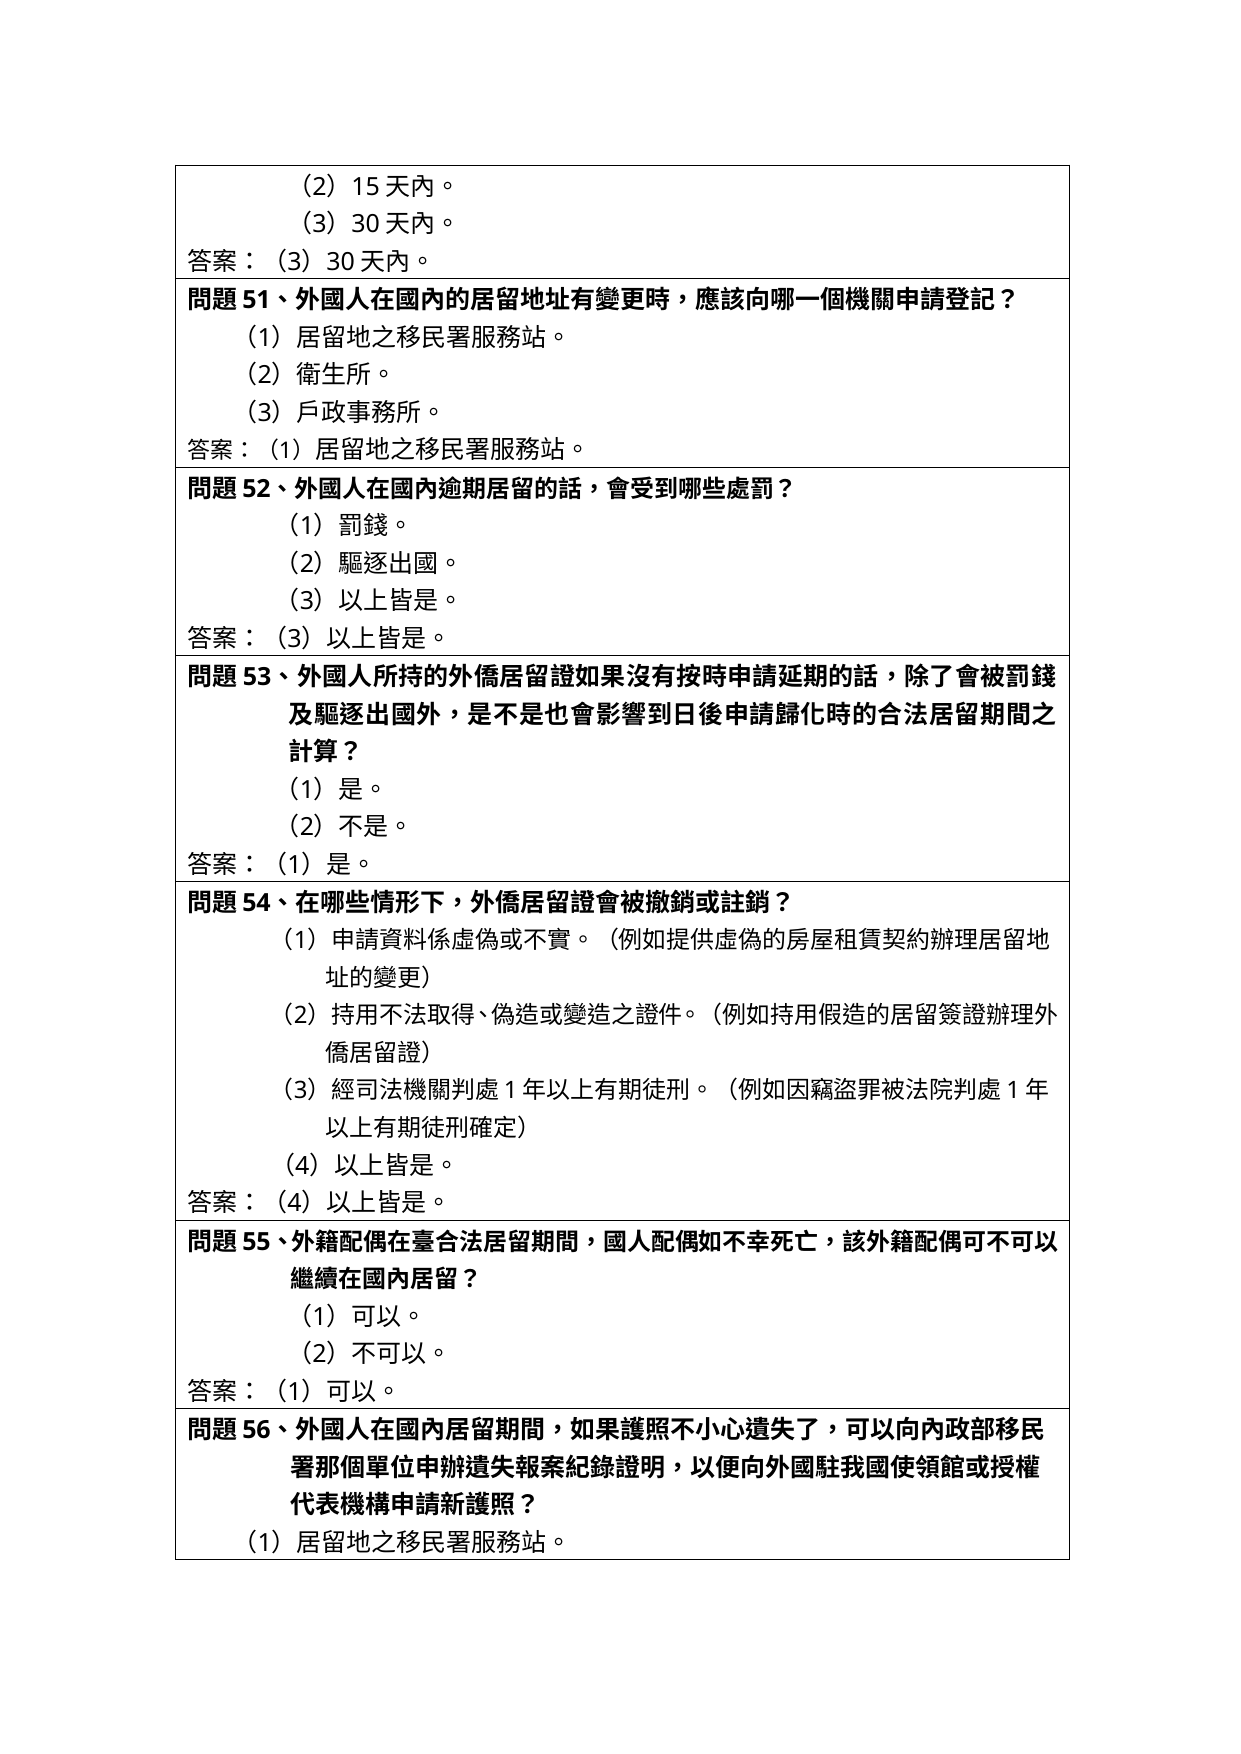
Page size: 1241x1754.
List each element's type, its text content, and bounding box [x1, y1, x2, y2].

table_cell 問題54、在哪些情形下，外僑居留證會被撤銷或註銷？ （1）申請資料係虛偽或不實。（例如提供虛偽的房屋租賃契約辦理居留地址的變更） （2）持用不法取得、偽造或變造之證件。（例如持用假造的居留簽證辦理外僑居留證） （3）經司法機關判處1年以上有期徒刑。（例如因竊盜罪被法院判處1年以上有期徒刑確定） （4）以上皆是。 答案：（4）以上皆是。 [176, 882, 1069, 1220]
table_cell 問題56、外國人在國內居留期間，如果護照不小心遺失了，可以向內政部移民署那個單位申辦遺失報案紀錄證明，以便向外國駐我國使領館或授權代表機構申請新護照？ （1）居留地之移民署服務站。 [176, 1409, 1069, 1559]
table_cell 問題51、外國人在國內的居留地址有變更時，應該向哪一個機關申請登記？ （1）居留地之移民署服務站。 （2）衛生所。 （3）戶政事務所。 答案：（1）居留地之移民署服務站。 [176, 279, 1069, 467]
table_cell 問題55、外籍配偶在臺合法居留期間，國人配偶如不幸死亡，該外籍配偶可不可以繼續在國內居留？ （1）可以。 （2）不可以。 答案：（1）可以。 [176, 1221, 1069, 1408]
table_cell 問題52、外國人在國內逾期居留的話，會受到哪些處罰？ （1）罰錢。 （2）驅逐出國。 （3）以上皆是。 答案：（3）以上皆是。 [176, 468, 1069, 655]
table_cell （2）15天內。 （3）30天內。 答案：（3）30天內。 [176, 166, 1069, 278]
table_cell 問題53、外國人所持的外僑居留證如果沒有按時申請延期的話，除了會被罰錢及驅逐出國外，是不是也會影響到日後申請歸化時的合法居留期間之計算？ （1）是。 （2）不是。 答案：（1）是。 [176, 656, 1069, 881]
